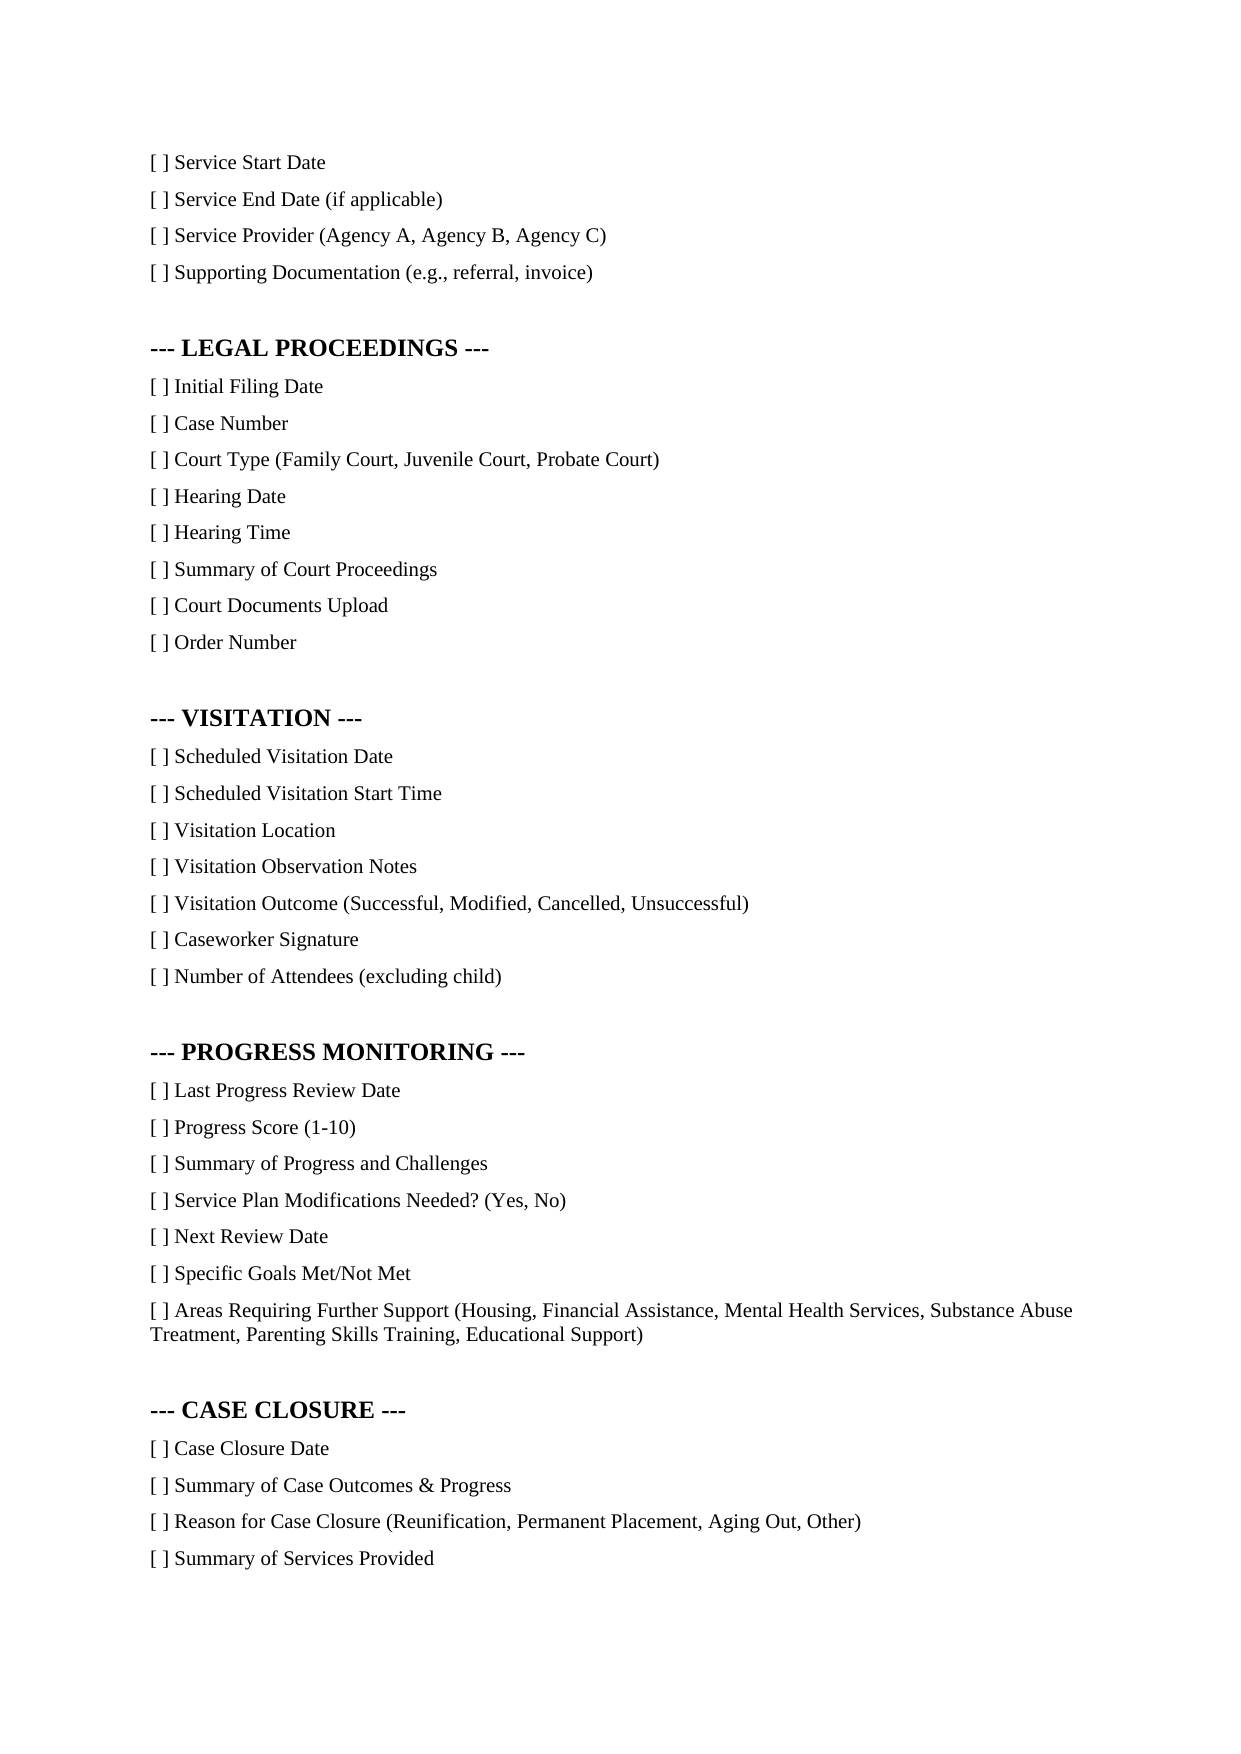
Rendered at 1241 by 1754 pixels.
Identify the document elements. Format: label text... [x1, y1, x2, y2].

text [ ] Case Number [150, 411, 1090, 435]
text [ ] Number of Attendees (excluding child) [150, 964, 1090, 988]
text [ ] Reason for Case Closure (Reunification, Permanent Placement, Aging Out, Other) [150, 1509, 1090, 1533]
text [ ] Case Closure Date [150, 1436, 1090, 1460]
text [ ] Court Type (Family Court, Juvenile Court, Probate Court) [150, 447, 1090, 471]
text [ ] Service Provider (Agency A, Agency B, Agency C) [150, 223, 1090, 247]
text [ ] Order Number [150, 630, 1090, 654]
text --- CASE CLOSURE --- [150, 1395, 1090, 1423]
text [ ] Initial Filing Date [150, 374, 1090, 398]
text [ ] Caseworker Signature [150, 927, 1090, 951]
text [ ] Last Progress Review Date [150, 1078, 1090, 1102]
text [ ] Specific Goals Met/Not Met [150, 1261, 1090, 1285]
text [ ] Supporting Documentation (e.g., referral, invoice) [150, 260, 1090, 284]
text [ ] Summary of Services Provided [150, 1546, 1090, 1570]
text [ ] Summary of Case Outcomes & Progress [150, 1472, 1090, 1497]
text [ ] Service End Date (if applicable) [150, 187, 1090, 211]
text [ ] Summary of Progress and Challenges [150, 1151, 1090, 1175]
text [ ] Summary of Court Proceedings [150, 557, 1090, 581]
text [ ] Court Documents Upload [150, 593, 1090, 617]
text [ ] Visitation Location [150, 817, 1090, 842]
text [ ] Progress Score (1-10) [150, 1115, 1090, 1139]
text [ ] Next Review Date [150, 1224, 1090, 1248]
text --- VISITATION --- [150, 703, 1090, 732]
text [ ] Visitation Observation Notes [150, 854, 1090, 878]
text [ ] Hearing Date [150, 484, 1090, 508]
text [ ] Areas Requiring Further Support (Housing, Financial Assistance, Mental Health Services, Substance Abuse Treatment, Parenting Skills Training, Educational Support) [150, 1297, 1090, 1346]
text [ ] Hearing Time [150, 520, 1090, 544]
text [ ] Visitation Outcome (Successful, Modified, Cancelled, Unsuccessful) [150, 891, 1090, 915]
text [ ] Scheduled Visitation Date [150, 744, 1090, 768]
text [ ] Scheduled Visitation Start Time [150, 781, 1090, 805]
text [ ] Service Start Date [150, 150, 1090, 174]
text --- PROGRESS MONITORING --- [150, 1037, 1090, 1066]
text [ ] Service Plan Modifications Needed? (Yes, No) [150, 1188, 1090, 1212]
text --- LEGAL PROCEEDINGS --- [150, 333, 1090, 362]
